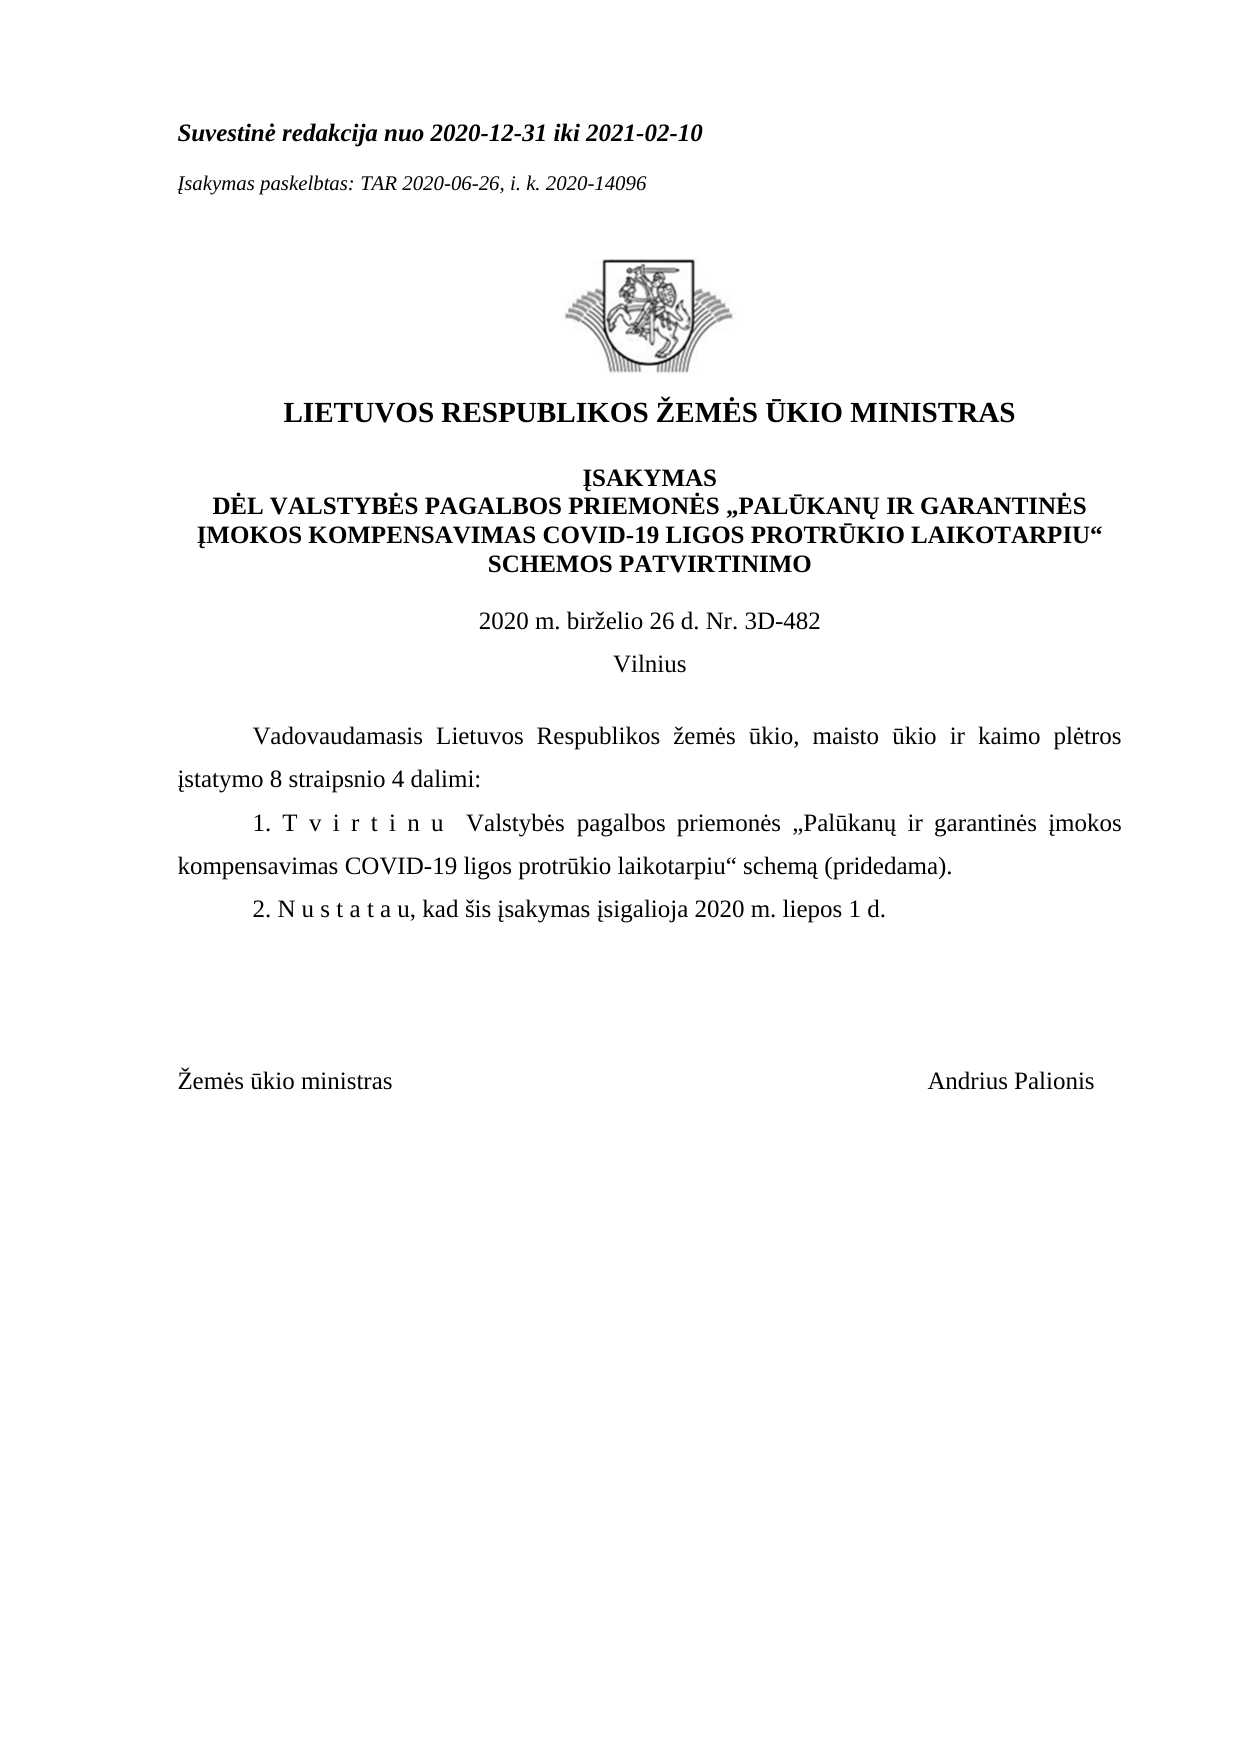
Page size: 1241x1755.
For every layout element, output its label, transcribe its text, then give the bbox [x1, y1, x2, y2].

text Vilnius [177, 649, 1122, 678]
text 2020 m. birželio 26 d. Nr. 3D-482 [177, 606, 1122, 635]
text Įsakymas paskelbtas: TAR 2020-06-26, i. k. 2020-14096 [177, 171, 1122, 195]
text Žemės ūkio ministras Andrius Palionis [177, 1066, 1122, 1095]
text 2. N u s t a t a u, kad šis įsakymas įsigalioja 2020 m. liepos 1 d. [177, 894, 1122, 923]
text ĮSAKYMAS [177, 463, 1122, 491]
text Suvestinė redakcija nuo 2020-12-31 iki 2021-02-10 [177, 118, 1122, 147]
text dėl valstybės pagalbos priemonės „palūkanų ir garantinės įmokos kompensavimas COVID-19 LIGOS protrūkio laikotarpiu“ schemos patvirtinimo [177, 491, 1122, 578]
text Vadovaudamasis Lietuvos Respublikos žemės ūkio, maisto ūkio ir kaimo plėtros įstatymo 8 straipsnio 4 dalimi: [177, 721, 1122, 793]
text 1. T v i r t i n u Valstybės pagalbos priemonės „Palūkanų ir garantinės įmokos kompensavimas COVID-19 ligos protrūkio laikotarpiu“ schemą (pridedama). [177, 808, 1122, 879]
text LIETUVOS RESPUBLIKOS ŽEMĖS ŪKIO MINISTRAS [177, 396, 1122, 429]
